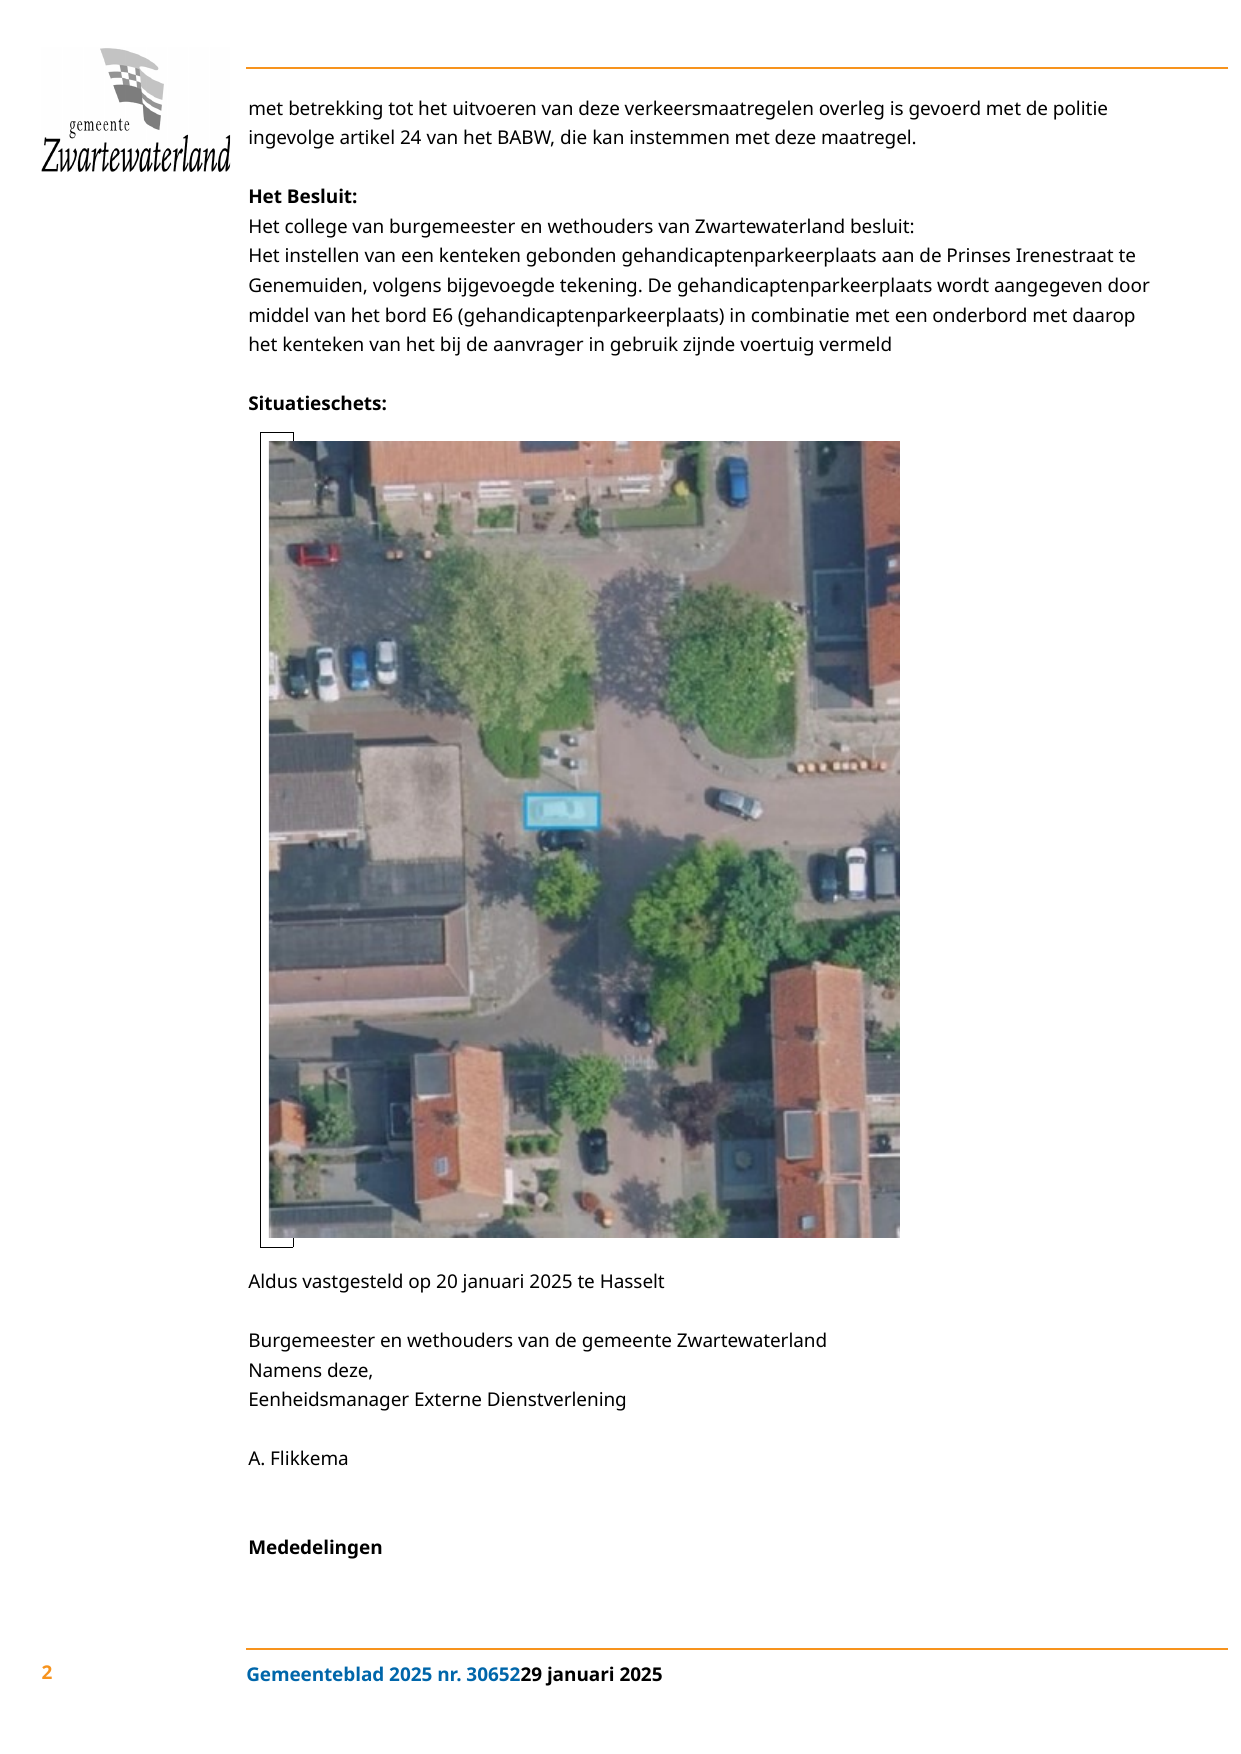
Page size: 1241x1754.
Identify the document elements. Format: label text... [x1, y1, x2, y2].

text Het college van burgemeester en wethouders van Zwartewaterland besluit: [248, 213, 1152, 239]
text Burgemeester en wethouders van de gemeente Zwartewaterland [248, 1327, 1152, 1353]
picture [268, 441, 900, 1238]
text Aldus vastgesteld op 20 januari 2025 te Hasselt [248, 1268, 1152, 1294]
picture [41, 47, 231, 172]
text Situatieschets: [248, 391, 1152, 416]
text A. Flikkema [248, 1446, 1152, 1471]
text Mededelingen [248, 1534, 1152, 1560]
text met betrekking tot het uitvoeren van deze verkeersmaatregelen overleg is gevoerd met de politie ingevolge artikel 24 van het BABW, die kan instemmen met deze maatregel. [248, 95, 1152, 150]
text Eenheidsmanager Externe Dienstverlening [248, 1386, 1152, 1412]
text Namens deze, [248, 1357, 1152, 1382]
text Het Besluit: [248, 183, 1152, 209]
text Het instellen van een kenteken gebonden gehandicaptenparkeerplaats aan de Prinses Irenestraat te Genemuiden, volgens bijgevoegde tekening. De gehandicaptenparkeerplaats wordt aangegeven door middel van het bord E6 (gehandicaptenparkeerplaats) in combinatie met een onderbord met daarop het kenteken van het bij de aanvrager in gebruik zijnde voertuig vermeld [248, 243, 1152, 357]
